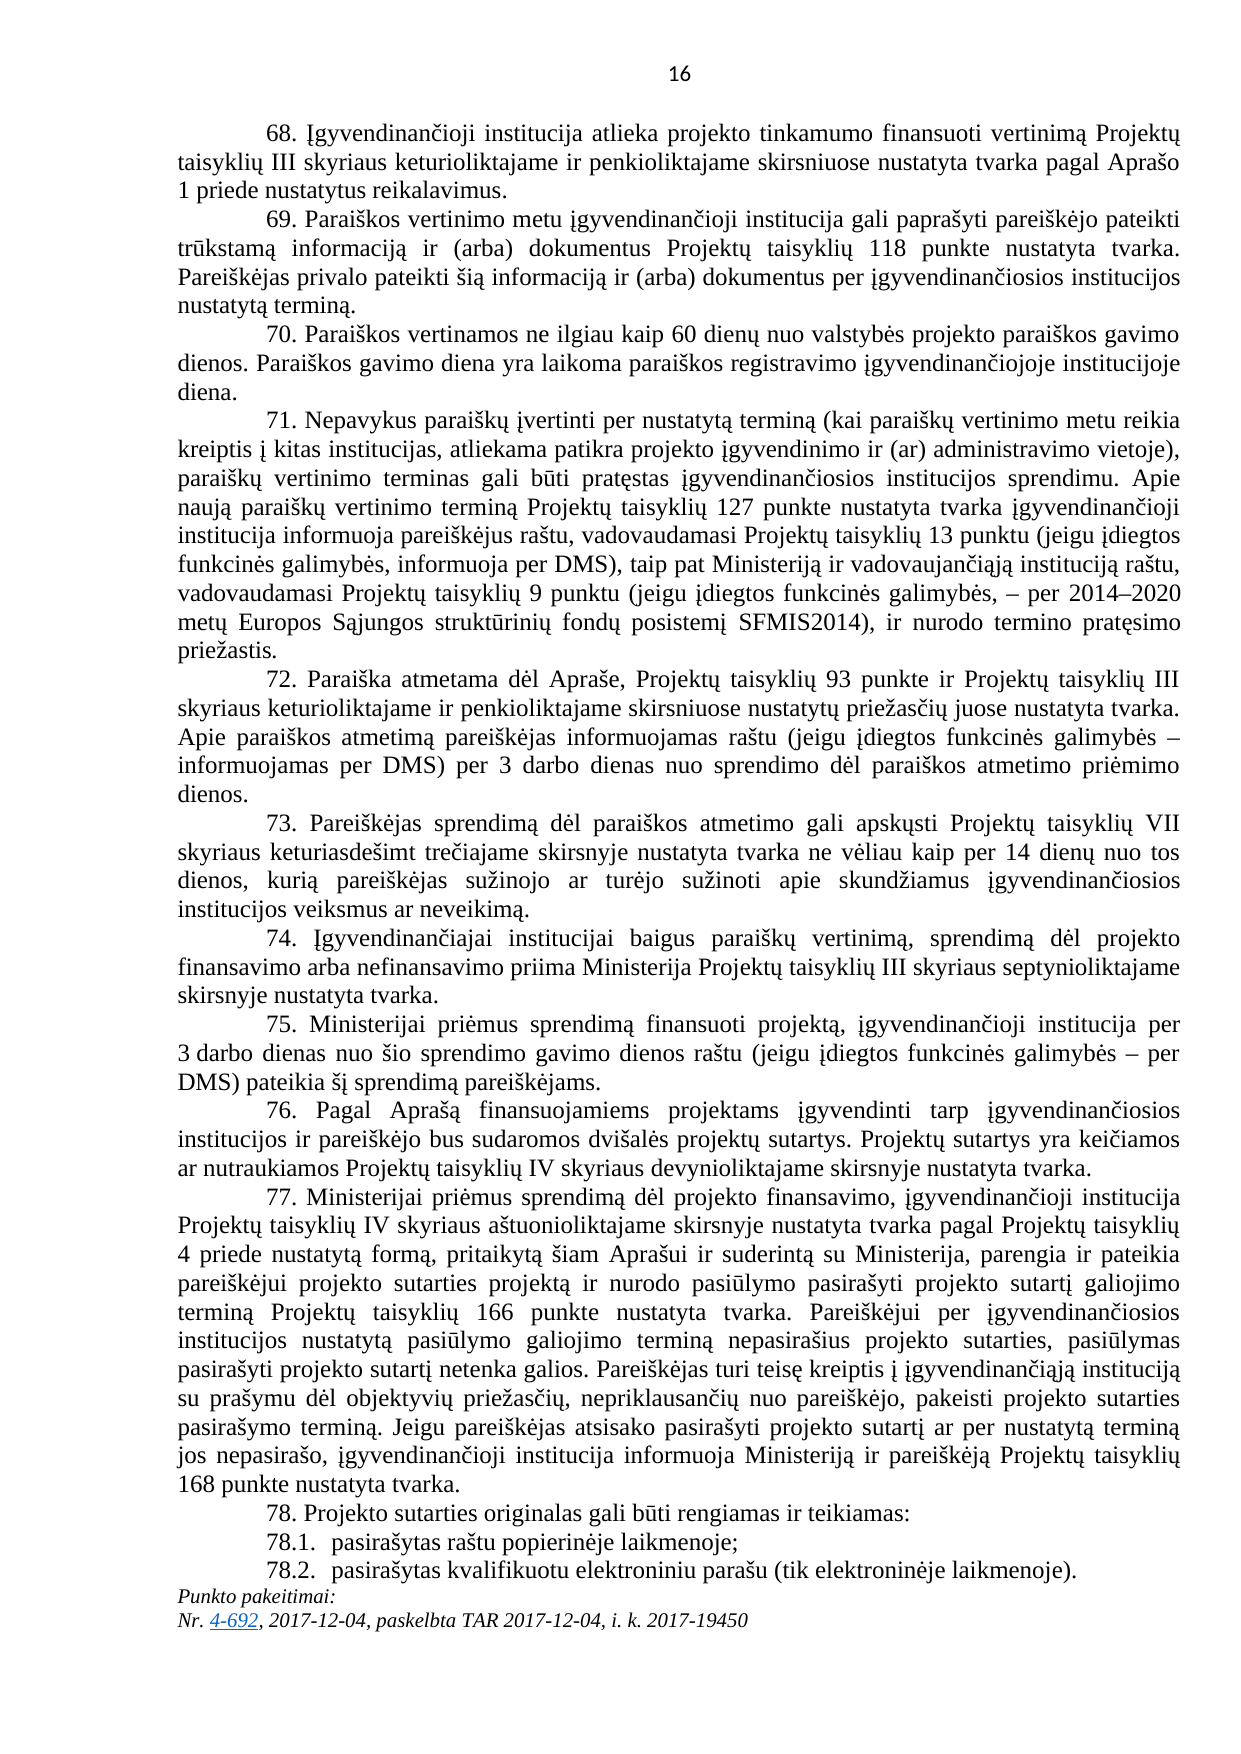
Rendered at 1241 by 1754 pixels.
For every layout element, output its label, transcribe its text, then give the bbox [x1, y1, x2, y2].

text 69. Paraiškos vertinimo metu įgyvendinančioji institucija gali paprašyti pareiškėjo pateikti trūkstamą informaciją ir (arba) dokumentus Projektų taisyklių 118 punkte nustatyta tvarka. Pareiškėjas privalo pateikti šią informaciją ir (arba) dokumentus per įgyvendinančiosios institucijos nustatytą terminą. [177, 204, 1181, 319]
text 78.2. pasirašytas kvalifikuotu elektroniniu parašu (tik elektroninėje laikmenoje). [266, 1556, 1181, 1584]
text 74. Įgyvendinančiajai institucijai baigus paraiškų vertinimą, sprendimą dėl projekto finansavimo arba nefinansavimo priima Ministerija Projektų taisyklių III skyriaus septynioliktajame skirsnyje nustatyta tvarka. [177, 923, 1181, 1009]
text 76. Pagal Aprašą finansuojamiems projektams įgyvendinti tarp įgyvendinančiosios institucijos ir pareiškėjo bus sudaromos dvišalės projektų sutartys. Projektų sutartys yra keičiamos ar nutraukiamos Projektų taisyklių IV skyriaus devynioliktajame skirsnyje nustatyta tvarka. [177, 1096, 1181, 1182]
text 71. Nepavykus paraiškų įvertinti per nustatytą terminą (kai paraiškų vertinimo metu reikia kreiptis į kitas institucijas, atliekama patikra projekto įgyvendinimo ir (ar) administravimo vietoje), paraiškų vertinimo terminas gali būti pratęstas įgyvendinančiosios institucijos sprendimu. Apie naują paraiškų vertinimo terminą Projektų taisyklių 127 punkte nustatyta tvarka įgyvendinančioji institucija informuoja pareiškėjus raštu, vadovaudamasi Projektų taisyklių 13 punktu (jeigu įdiegtos funkcinės galimybės, informuoja per DMS), taip pat Ministeriją ir vadovaujančiąją instituciją raštu, vadovaudamasi Projektų taisyklių 9 punktu (jeigu įdiegtos funkcinės galimybės, – per 2014–2020 metų Europos Sąjungos struktūrinių fondų posistemį SFMIS2014), ir nurodo termino pratęsimo priežastis. [177, 406, 1181, 664]
text 78.1. pasirašytas raštu popierinėje laikmenoje; [266, 1527, 1181, 1556]
text Punkto pakeitimai: [177, 1584, 1181, 1608]
text 77. Ministerijai priėmus sprendimą dėl projekto finansavimo, įgyvendinančioji institucija Projektų taisyklių IV skyriaus aštuonioliktajame skirsnyje nustatyta tvarka pagal Projektų taisyklių 4 priede nustatytą formą, pritaikytą šiam Aprašui ir suderintą su Ministerija, parengia ir pateikia pareiškėjui projekto sutarties projektą ir nurodo pasiūlymo pasirašyti projekto sutartį galiojimo terminą Projektų taisyklių 166 punkte nustatyta tvarka. Pareiškėjui per įgyvendinančiosios institucijos nustatytą pasiūlymo galiojimo terminą nepasirašius projekto sutarties, pasiūlymas pasirašyti projekto sutartį netenka galios. Pareiškėjas turi teisę kreiptis į įgyvendinančiąją instituciją su prašymu dėl objektyvių priežasčių, nepriklausančių nuo pareiškėjo, pakeisti projekto sutarties pasirašymo terminą. Jeigu pareiškėjas atsisako pasirašyti projekto sutartį ar per nustatytą terminą jos nepasirašo, įgyvendinančioji institucija informuoja Ministeriją ir pareiškėją Projektų taisyklių 168 punkte nustatyta tvarka. [177, 1182, 1181, 1498]
text 68. Įgyvendinančioji institucija atlieka projekto tinkamumo finansuoti vertinimą Projektų taisyklių III skyriaus keturioliktajame ir penkioliktajame skirsniuose nustatyta tvarka pagal Aprašo 1 priede nustatytus reikalavimus. [177, 118, 1181, 204]
text 73. Pareiškėjas sprendimą dėl paraiškos atmetimo gali apskųsti Projektų taisyklių VII skyriaus keturiasdešimt trečiajame skirsnyje nustatyta tvarka ne vėliau kaip per 14 dienų nuo tos dienos, kurią pareiškėjas sužinojo ar turėjo sužinoti apie skundžiamus įgyvendinančiosios institucijos veiksmus ar neveikimą. [177, 808, 1181, 923]
text 78. Projekto sutarties originalas gali būti rengiamas ir teikiamas: [177, 1498, 1181, 1527]
text 75. Ministerijai priėmus sprendimą finansuoti projektą, įgyvendinančioji institucija per 3 darbo dienas nuo šio sprendimo gavimo dienos raštu (jeigu įdiegtos funkcinės galimybės – per DMS) pateikia šį sprendimą pareiškėjams. [177, 1009, 1181, 1096]
text Nr. 4-692, 2017-12-04, paskelbta TAR 2017-12-04, i. k. 2017-19450 [177, 1608, 1181, 1632]
text 72. Paraiška atmetama dėl Apraše, Projektų taisyklių 93 punkte ir Projektų taisyklių III skyriaus keturioliktajame ir penkioliktajame skirsniuose nustatytų priežasčių juose nustatyta tvarka. Apie paraiškos atmetimą pareiškėjas informuojamas raštu (jeigu įdiegtos funkcinės galimybės – informuojamas per DMS) per 3 darbo dienas nuo sprendimo dėl paraiškos atmetimo priėmimo dienos. [177, 664, 1181, 808]
text 70. Paraiškos vertinamos ne ilgiau kaip 60 dienų nuo valstybės projekto paraiškos gavimo dienos. Paraiškos gavimo diena yra laikoma paraiškos registravimo įgyvendinančiojoje institucijoje diena. [177, 319, 1181, 406]
